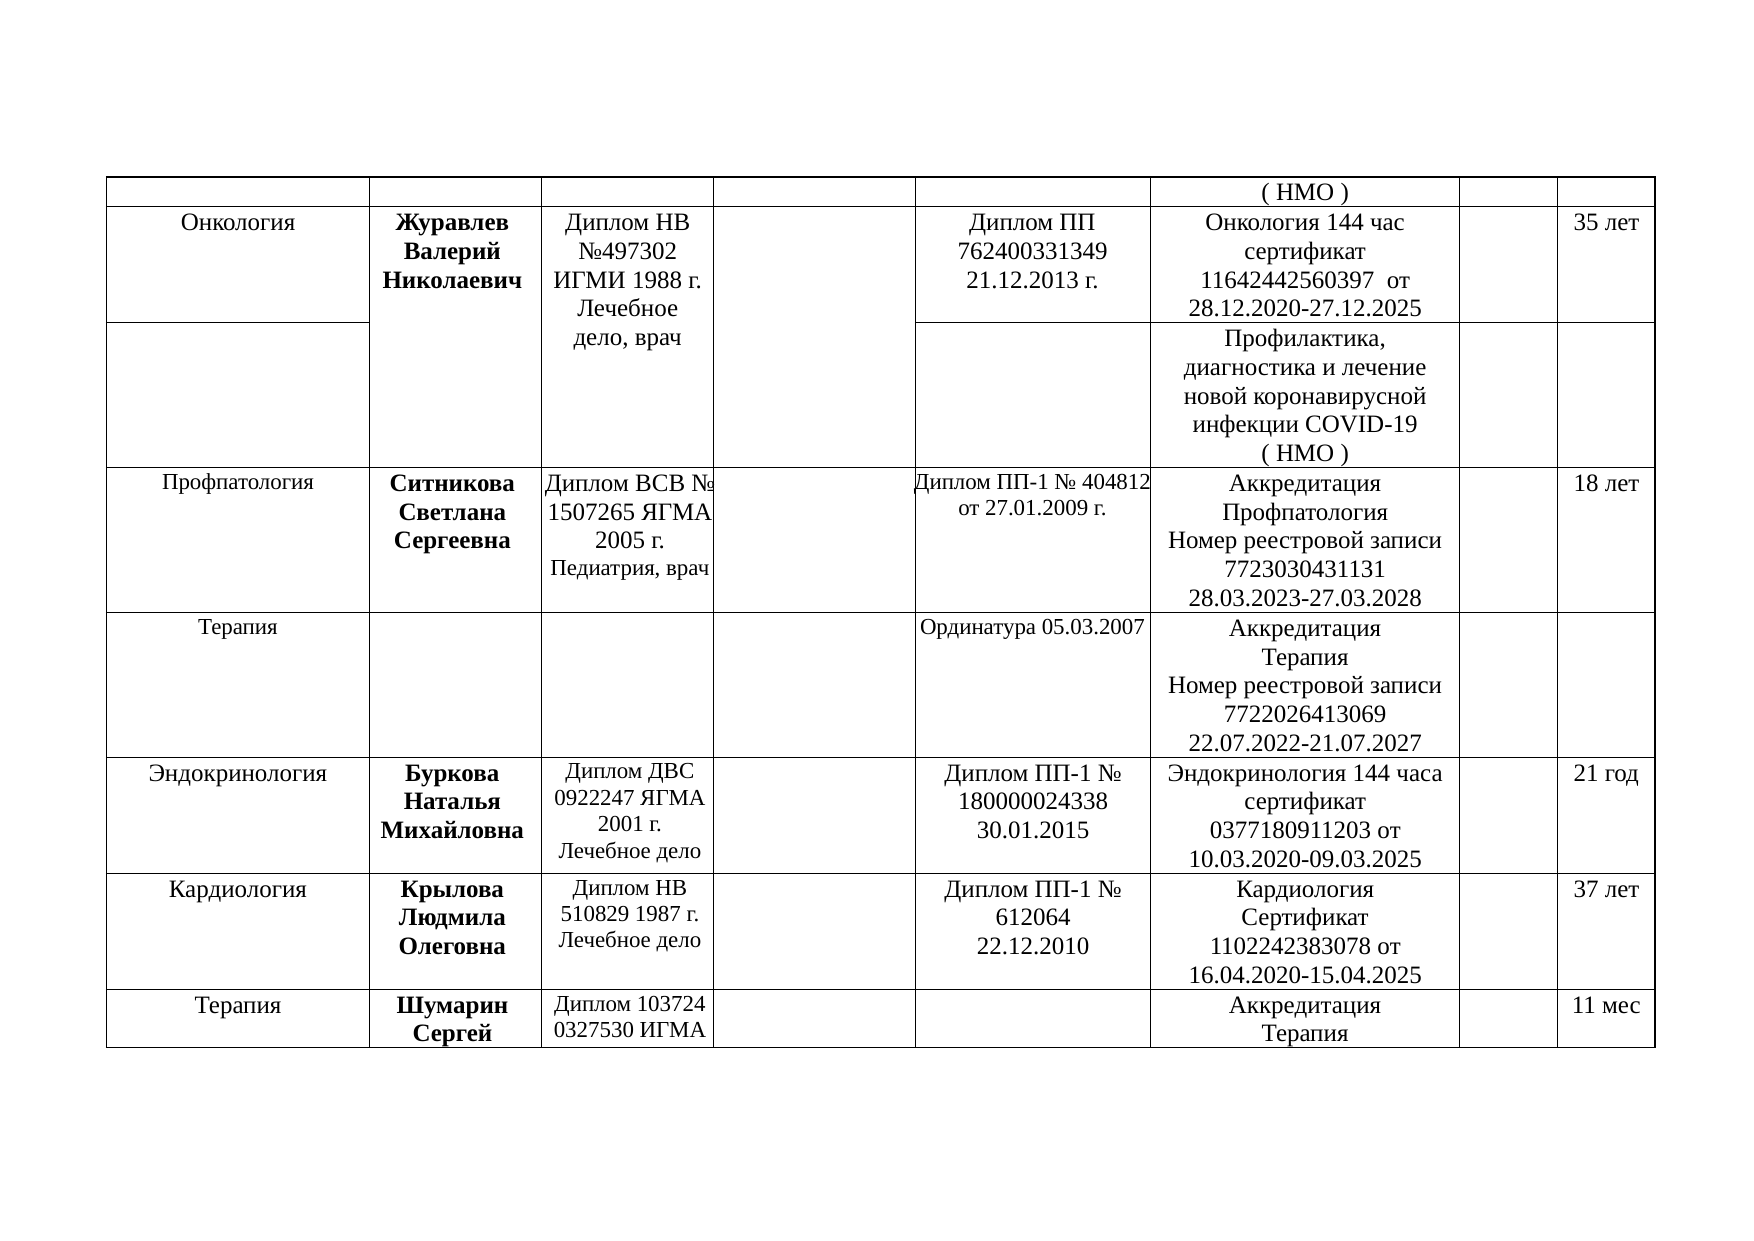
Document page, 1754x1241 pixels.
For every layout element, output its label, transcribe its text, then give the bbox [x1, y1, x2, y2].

table_cell Профпатология [107, 468, 369, 612]
table_cell [1460, 178, 1557, 206]
table_cell Аккредитация Профпатология Номер реестровой записи 7723030431131 28.03.2023-27.03.2028 [1151, 468, 1459, 612]
table_cell Онкология 144 час сертификат 11642442560397 от 28.12.2020-27.12.2025 [1151, 207, 1459, 322]
table_cell [1460, 207, 1557, 322]
table_cell Диплом ПП-1 № 612064 22.12.2010 [916, 874, 1150, 989]
table_cell Эндокринология 144 часа сертификат 0377180911203 от 10.03.2020-09.03.2025 [1151, 758, 1459, 873]
table_cell [714, 178, 915, 206]
table_cell [1460, 613, 1557, 757]
table_cell [1460, 990, 1557, 1047]
table_cell Шумарин Сергей [370, 990, 541, 1047]
table_cell [1558, 178, 1654, 206]
table_cell Журавлев Валерий Николаевич [370, 207, 541, 467]
table_cell [916, 323, 1150, 467]
table_cell 37 лет [1558, 874, 1654, 989]
table_cell [714, 874, 915, 989]
table_cell [714, 990, 915, 1047]
table_cell Крылова Людмила Олеговна [370, 874, 541, 989]
table_cell 18 лет [1558, 468, 1654, 612]
table_cell [1558, 613, 1654, 757]
table_cell [1460, 468, 1557, 612]
table_cell Терапия [107, 613, 369, 757]
table_cell Диплом ПП 762400331349 21.12.2013 г. [916, 207, 1150, 322]
table_cell ( НМО ) [1151, 178, 1459, 206]
table_cell [107, 323, 369, 467]
table_cell Диплом НВ №497302 ИГМИ 1988 г. Лечебное дело, врач [542, 207, 713, 467]
table_cell Диплом НВ 510829 1987 г. Лечебное дело [542, 874, 713, 989]
table_cell [107, 178, 369, 206]
table_cell Онкология [107, 207, 369, 322]
table_cell [370, 178, 541, 206]
table_cell [542, 178, 713, 206]
table_cell 21 год [1558, 758, 1654, 873]
table_cell Диплом ПП-1 № 404812 от 27.01.2009 г. [916, 468, 1150, 612]
table_cell Буркова Наталья Михайловна [370, 758, 541, 873]
table_cell Диплом ВСВ № 1507265 ЯГМА 2005 г. Педиатрия, врач [542, 468, 713, 612]
table_cell Кардиология [107, 874, 369, 989]
table_cell [542, 613, 713, 757]
table_cell 11 мес [1558, 990, 1654, 1047]
table_cell Аккредитация Терапия Номер реестровой записи 7722026413069 22.07.2022-21.07.2027 [1151, 613, 1459, 757]
table_cell Эндокринология [107, 758, 369, 873]
table_cell [370, 613, 541, 757]
table_cell [714, 758, 915, 873]
table_cell 35 лет [1558, 207, 1654, 322]
table_cell Диплом ДВС 0922247 ЯГМА 2001 г. Лечебное дело [542, 758, 713, 873]
table_cell [1460, 874, 1557, 989]
table_cell Терапия [107, 990, 369, 1047]
table_cell Диплом ПП-1 № 180000024338 30.01.2015 [916, 758, 1150, 873]
table_cell Профилактика, диагностика и лечение новой коронавирусной инфекции COVID-19 ( НМО ) [1151, 323, 1459, 467]
table_cell [714, 207, 915, 467]
table_cell [714, 613, 915, 757]
table_cell [1460, 323, 1557, 467]
table_cell [1558, 323, 1654, 467]
table_cell [1460, 758, 1557, 873]
table_cell Ситникова Светлана Сергеевна [370, 468, 541, 612]
table_cell [916, 178, 1150, 206]
table_cell [714, 468, 915, 612]
table_cell Кардиология Сертификат 1102242383078 от 16.04.2020-15.04.2025 [1151, 874, 1459, 989]
table_cell Диплом 103724 0327530 ИГМА [542, 990, 713, 1047]
table_cell Ординатура 05.03.2007 [916, 613, 1150, 757]
table_cell [916, 990, 1150, 1047]
table_cell Аккредитация Терапия [1151, 990, 1459, 1047]
